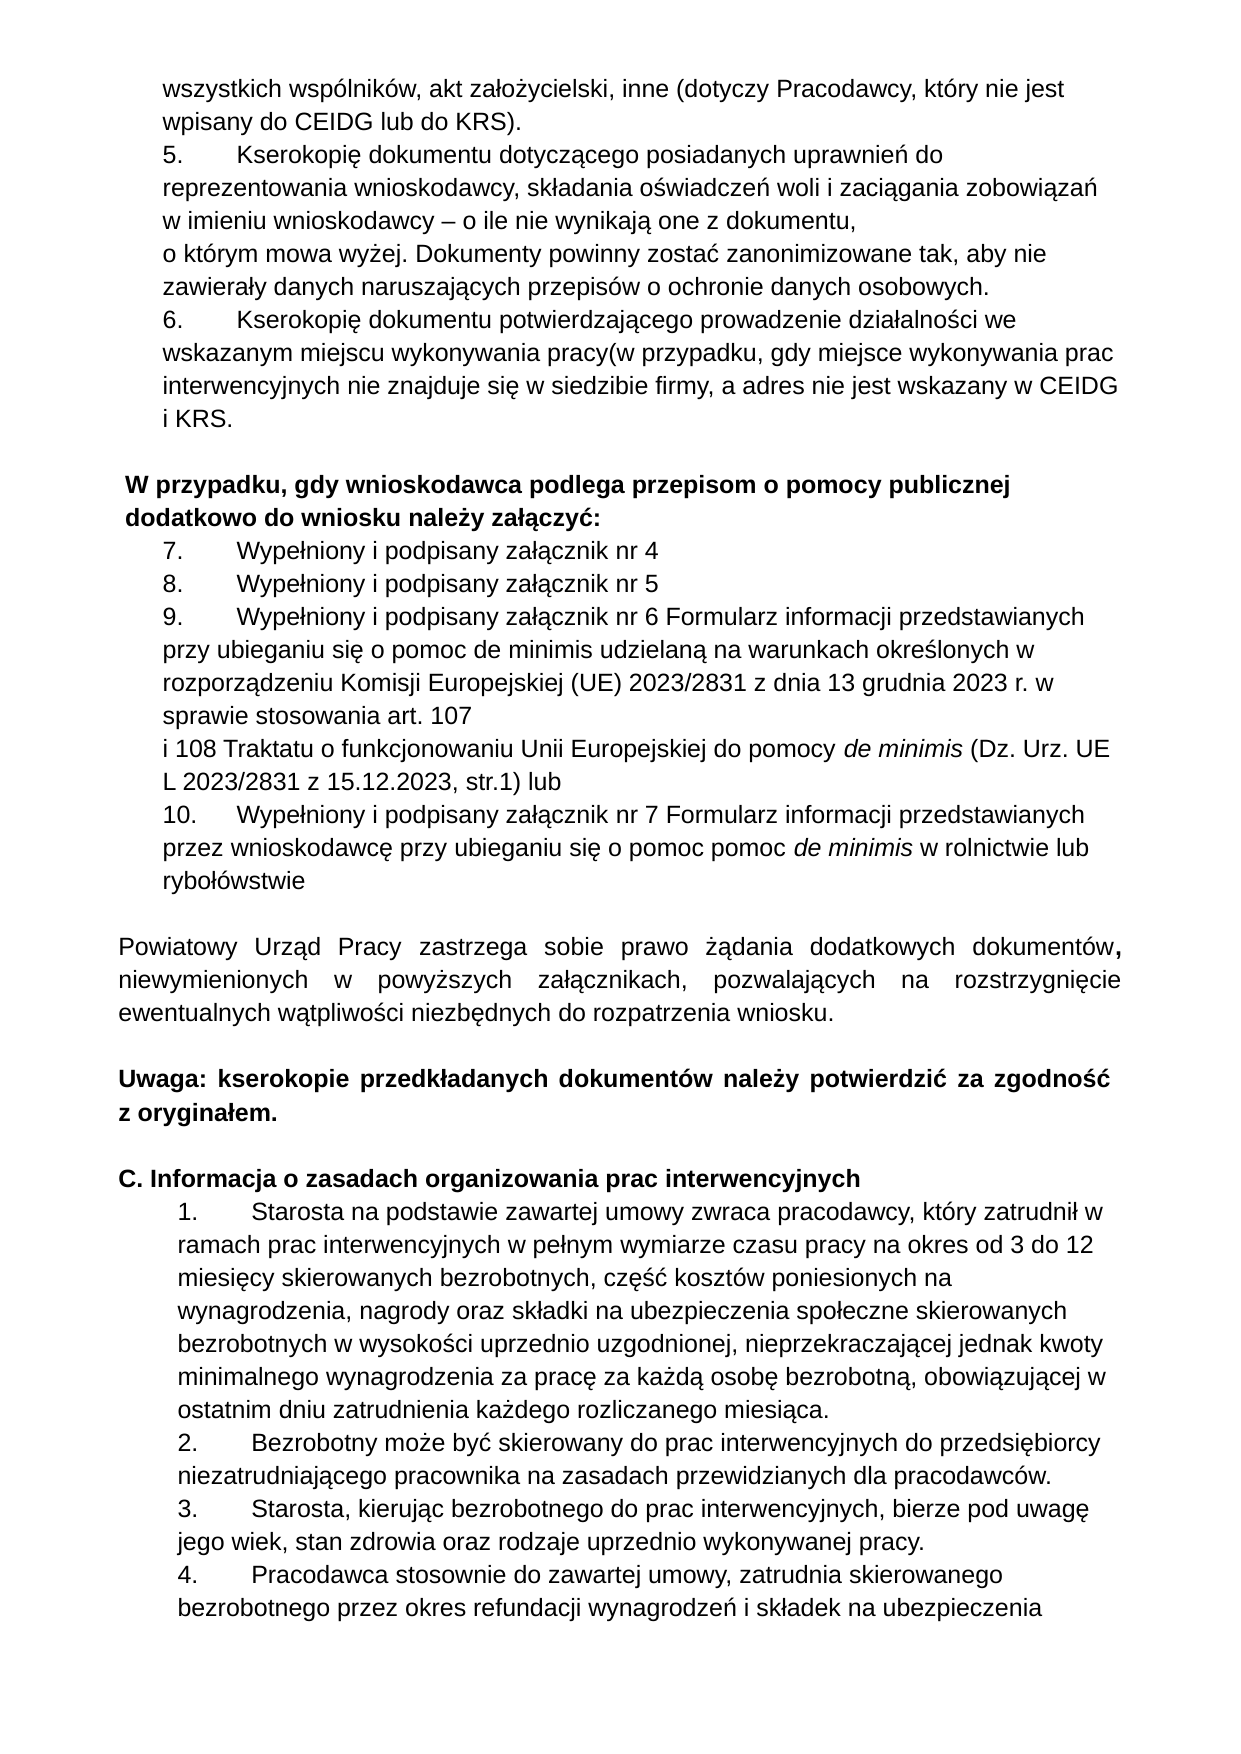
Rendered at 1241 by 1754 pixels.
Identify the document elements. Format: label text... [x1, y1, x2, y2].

text Uwaga: kserokopie przedkładanych dokumentów należy potwierdzić za zgodność z oryginałem. [118, 1064, 1122, 1126]
list Bezrobotny może być skierowany do prac interwencyjnych do przedsiębiorcy niezatrudniającego pracownika na zasadach przewidzianych dla pracodawców. [177, 1428, 1122, 1489]
text Powiatowy Urząd Pracy zastrzega sobie prawo żądania dodatkowych dokumentów, niewymienionych w powyższych załącznikach, pozwalających na rozstrzygnięcie ewentualnych wątpliwości niezbędnych do rozpatrzenia wniosku. [118, 932, 1122, 1027]
text W przypadku, gdy wnioskodawca podlega przepisom o pomocy publicznej dodatkowo do wniosku należy załączyć: [125, 470, 1122, 532]
list Wypełniony i podpisany załącznik nr 4 [162, 536, 1122, 565]
list Wypełniony i podpisany załącznik nr 6 Formularz informacji przedstawianych przy ubieganiu się o pomoc de minimis udzielaną na warunkach określonych w rozporządzeniu Komisji Europejskiej (UE) 2023/2831 z dnia 13 grudnia 2023 r. w sprawie stosowania art. 107 i 108 Traktatu o funkcjonowaniu Unii Europejskiej do pomocy de minimis (Dz. Urz. UE L 2023/2831 z 15.12.2023, str.1) lub [162, 602, 1122, 796]
list Wypełniony i podpisany załącznik nr 7 Formularz informacji przedstawianych przez wnioskodawcę przy ubieganiu się o pomoc pomoc de minimis w rolnictwie lub rybołówstwie [162, 800, 1122, 895]
list Starosta, kierując bezrobotnego do prac interwencyjnych, bierze pod uwagę jego wiek, stan zdrowia oraz rodzaje uprzednio wykonywanej pracy. [177, 1494, 1122, 1556]
text C. Informacja o zasadach organizowania prac interwencyjnych [118, 1163, 1122, 1192]
list Starosta na podstawie zawartej umowy zwraca pracodawcy, który zatrudnił w ramach prac interwencyjnych w pełnym wymiarze czasu pracy na okres od 3 do 12 miesięcy skierowanych bezrobotnych, część kosztów poniesionych na wynagrodzenia, nagrody oraz składki na ubezpieczenia społeczne skierowanych bezrobotnych w wysokości uprzednio uzgodnionej, nieprzekraczającej jednak kwoty minimalnego wynagrodzenia za pracę za każdą osobę bezrobotną, obowiązującej w ostatnim dniu zatrudnienia każdego rozliczanego miesiąca. [177, 1197, 1122, 1423]
list Pracodawca stosownie do zawartej umowy, zatrudnia skierowanego bezrobotnego przez okres refundacji wynagrodzeń i składek na ubezpieczenia [177, 1560, 1122, 1622]
list Kserokopię dokumentu dotyczącego posiadanych uprawnień do reprezentowania wnioskodawcy, składania oświadczeń woli i zaciągania zobowiązań w imieniu wnioskodawcy – o ile nie wynikają one z dokumentu, o którym mowa wyżej. Dokumenty powinny zostać zanonimizowane tak, aby nie zawierały danych naruszających przepisów o ochronie danych osobowych. [162, 140, 1122, 301]
list Wypełniony i podpisany załącznik nr 5 [162, 569, 1122, 598]
list Kserokopię dokumentu potwierdzającego prowadzenie działalności we wskazanym miejscu wykonywania pracy(w przypadku, gdy miejsce wykonywania prac interwencyjnych nie znajduje się w siedzibie firmy, a adres nie jest wskazany w CEIDG i KRS. [162, 305, 1122, 433]
list wszystkich wspólników, akt założycielski, inne (dotyczy Pracodawcy, który nie jest wpisany do CEIDG lub do KRS). [162, 74, 1122, 136]
